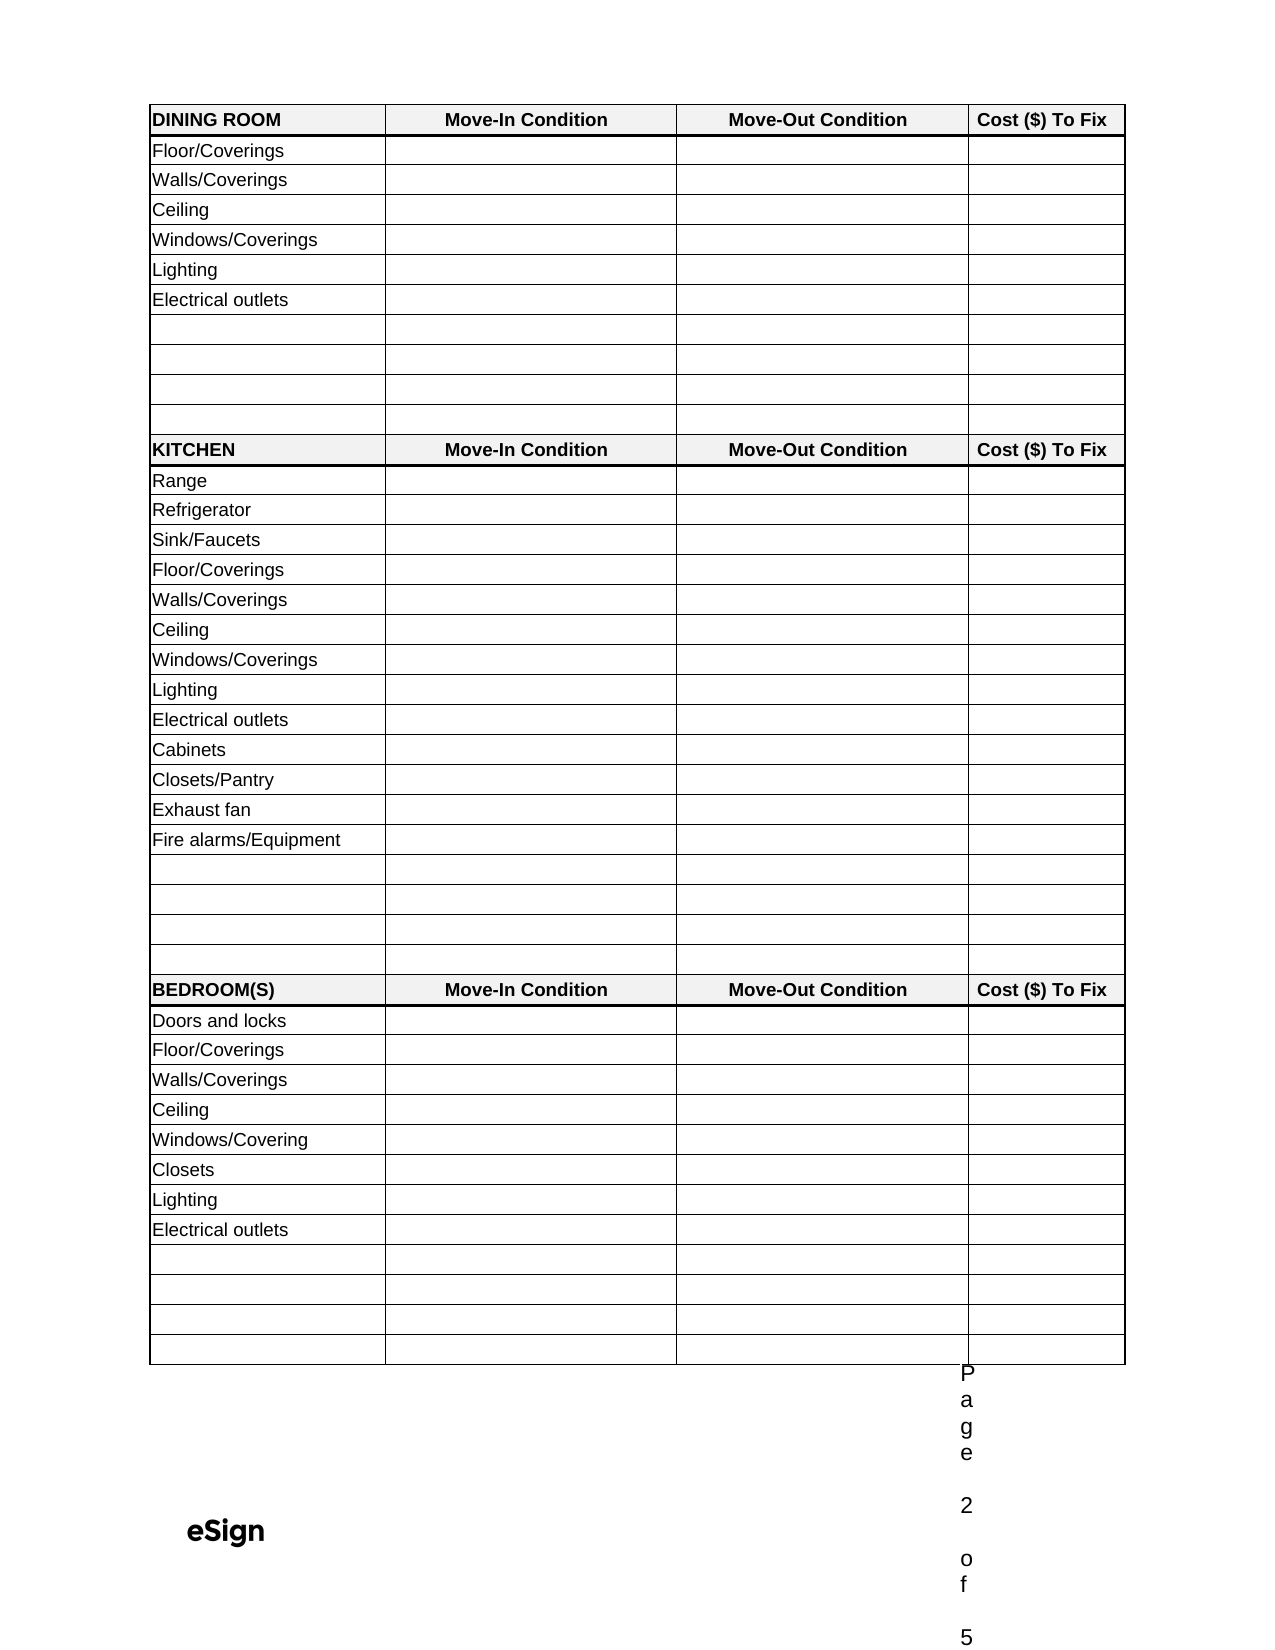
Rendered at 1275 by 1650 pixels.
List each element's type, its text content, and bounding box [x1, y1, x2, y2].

table_cell Electrical outlets [151, 285, 385, 314]
table_cell [151, 315, 385, 344]
table_cell Lighting [151, 675, 385, 704]
table_cell Walls/Coverings [151, 1065, 385, 1094]
table_cell [151, 405, 385, 434]
table_cell [386, 165, 676, 194]
table_cell [386, 735, 676, 764]
table_cell [969, 945, 1124, 974]
table_cell [677, 1035, 968, 1064]
table_cell [386, 1305, 676, 1334]
table_cell [969, 1335, 1124, 1364]
table_cell [386, 375, 676, 404]
table_cell [386, 195, 676, 224]
table_cell Electrical outlets [151, 1215, 385, 1244]
table_cell [386, 675, 676, 704]
table_cell [386, 1007, 676, 1034]
table_cell [677, 675, 968, 704]
table_cell Move-In Condition [386, 975, 676, 1004]
table_cell [386, 1125, 676, 1154]
table_cell [386, 255, 676, 284]
table_cell [969, 735, 1124, 764]
table_cell [969, 585, 1124, 614]
table_cell [969, 345, 1124, 374]
table_cell [677, 585, 968, 614]
table_cell [969, 1185, 1124, 1214]
table_cell [677, 525, 968, 554]
table_cell [386, 1185, 676, 1214]
table_cell [677, 915, 968, 944]
table_cell [969, 885, 1124, 914]
table_cell [677, 825, 968, 854]
table_cell [677, 405, 968, 434]
table_cell [151, 345, 385, 374]
table_cell [677, 945, 968, 974]
table_cell Cost ($) To Fix [969, 975, 1124, 1004]
table_cell [151, 945, 385, 974]
table_cell [151, 855, 385, 884]
table_cell [386, 915, 676, 944]
table_cell [969, 1095, 1124, 1124]
table_cell Range [151, 467, 385, 494]
table_cell [386, 467, 676, 494]
table_cell [969, 375, 1124, 404]
table_cell [151, 1335, 385, 1364]
table_cell [386, 1035, 676, 1064]
table_cell [677, 375, 968, 404]
table_cell [677, 555, 968, 584]
table_cell [969, 855, 1124, 884]
table_cell [677, 1095, 968, 1124]
table_cell Doors and locks [151, 1007, 385, 1034]
table_cell [386, 1245, 676, 1274]
table_cell [677, 1305, 968, 1334]
table_cell KITCHEN [151, 435, 385, 464]
table_cell Move-Out Condition [677, 435, 968, 464]
table_cell BEDROOM(S) [151, 975, 385, 1004]
table_cell [969, 1065, 1124, 1094]
table_cell [969, 195, 1124, 224]
table_cell [386, 1335, 676, 1364]
table_cell Floor/Coverings [151, 555, 385, 584]
table_cell [386, 525, 676, 554]
table_cell [677, 1335, 968, 1364]
table_cell [386, 555, 676, 584]
table_cell [386, 285, 676, 314]
table_cell [969, 315, 1124, 344]
table_cell [677, 1007, 968, 1034]
table_cell [386, 1155, 676, 1184]
table_cell [969, 1305, 1124, 1334]
table_cell [151, 1245, 385, 1274]
table_cell [677, 345, 968, 374]
table_cell [386, 825, 676, 854]
table_cell [969, 1155, 1124, 1184]
table_cell [386, 315, 676, 344]
table_cell Exhaust fan [151, 795, 385, 824]
table_cell [969, 255, 1124, 284]
table_cell Sink/Faucets [151, 525, 385, 554]
table_header Cost ($) To Fix [969, 105, 1124, 134]
table_cell [969, 137, 1124, 164]
table_cell [386, 1065, 676, 1094]
table_cell [677, 137, 968, 164]
table_cell Ceiling [151, 195, 385, 224]
table_cell [386, 945, 676, 974]
table_cell [677, 615, 968, 644]
table_cell [386, 765, 676, 794]
table_cell Windows/Covering [151, 1125, 385, 1154]
table_cell Electrical outlets [151, 705, 385, 734]
table_cell [677, 705, 968, 734]
table_cell [969, 225, 1124, 254]
table_cell [386, 137, 676, 164]
table_cell [969, 1275, 1124, 1304]
table_cell [677, 467, 968, 494]
table_cell [386, 795, 676, 824]
table_cell [386, 705, 676, 734]
table_cell [677, 285, 968, 314]
table_cell [969, 285, 1124, 314]
table_cell [386, 405, 676, 434]
table_cell Ceiling [151, 1095, 385, 1124]
table_header DINING ROOM [151, 105, 385, 134]
table_cell [969, 795, 1124, 824]
table_cell [969, 495, 1124, 524]
table_cell Lighting [151, 255, 385, 284]
table_cell [677, 1155, 968, 1184]
table_cell Move-Out Condition [677, 975, 968, 1004]
table_cell [969, 1125, 1124, 1154]
table_cell [969, 675, 1124, 704]
table_cell [386, 615, 676, 644]
table_cell [969, 467, 1124, 494]
table_cell [969, 825, 1124, 854]
table_cell Move-In Condition [386, 435, 676, 464]
table_cell [677, 765, 968, 794]
table_cell [386, 345, 676, 374]
table_cell [386, 495, 676, 524]
table_cell [969, 555, 1124, 584]
table_cell [677, 225, 968, 254]
table_cell [677, 1185, 968, 1214]
table_cell [677, 735, 968, 764]
table_cell [677, 495, 968, 524]
table_cell Windows/Coverings [151, 645, 385, 674]
table_cell [969, 765, 1124, 794]
table_cell [677, 195, 968, 224]
table_cell Lighting [151, 1185, 385, 1214]
table_cell Fire alarms/Equipment [151, 825, 385, 854]
table_cell Walls/Coverings [151, 165, 385, 194]
table_cell [151, 1275, 385, 1304]
table_cell [386, 1275, 676, 1304]
table_cell [151, 375, 385, 404]
table_cell [969, 1215, 1124, 1244]
table_cell [386, 585, 676, 614]
table_cell [386, 885, 676, 914]
table_cell [386, 855, 676, 884]
table_cell Cabinets [151, 735, 385, 764]
table_cell Floor/Coverings [151, 137, 385, 164]
table_cell [677, 1215, 968, 1244]
table_cell Ceiling [151, 615, 385, 644]
table_cell Cost ($) To Fix [969, 435, 1124, 464]
table_cell [969, 645, 1124, 674]
table_cell [151, 915, 385, 944]
table_cell Closets [151, 1155, 385, 1184]
table_cell [386, 1095, 676, 1124]
table_cell [969, 165, 1124, 194]
table_cell [969, 1245, 1124, 1274]
table_cell [677, 1125, 968, 1154]
table_cell Windows/Coverings [151, 225, 385, 254]
table_cell [151, 1305, 385, 1334]
table_cell Closets/Pantry [151, 765, 385, 794]
table_cell [386, 225, 676, 254]
table_cell [677, 885, 968, 914]
table_cell [151, 885, 385, 914]
table_cell [677, 1245, 968, 1274]
table_cell [677, 255, 968, 284]
table_cell [677, 855, 968, 884]
table_cell [677, 1275, 968, 1304]
table_header Move-Out Condition [677, 105, 968, 134]
table_cell [677, 315, 968, 344]
table_cell [677, 165, 968, 194]
table_cell Floor/Coverings [151, 1035, 385, 1064]
table_cell [969, 1035, 1124, 1064]
table_cell [677, 645, 968, 674]
table_cell [969, 405, 1124, 434]
table_cell [386, 1215, 676, 1244]
table_cell [969, 525, 1124, 554]
table_cell [677, 1065, 968, 1094]
table_cell Refrigerator [151, 495, 385, 524]
table_cell [969, 1007, 1124, 1034]
table_cell [969, 615, 1124, 644]
table_cell [677, 795, 968, 824]
table_cell [386, 645, 676, 674]
table_cell [969, 705, 1124, 734]
table_cell Walls/Coverings [151, 585, 385, 614]
table_header Move-In Condition [386, 105, 676, 134]
table_cell [969, 915, 1124, 944]
